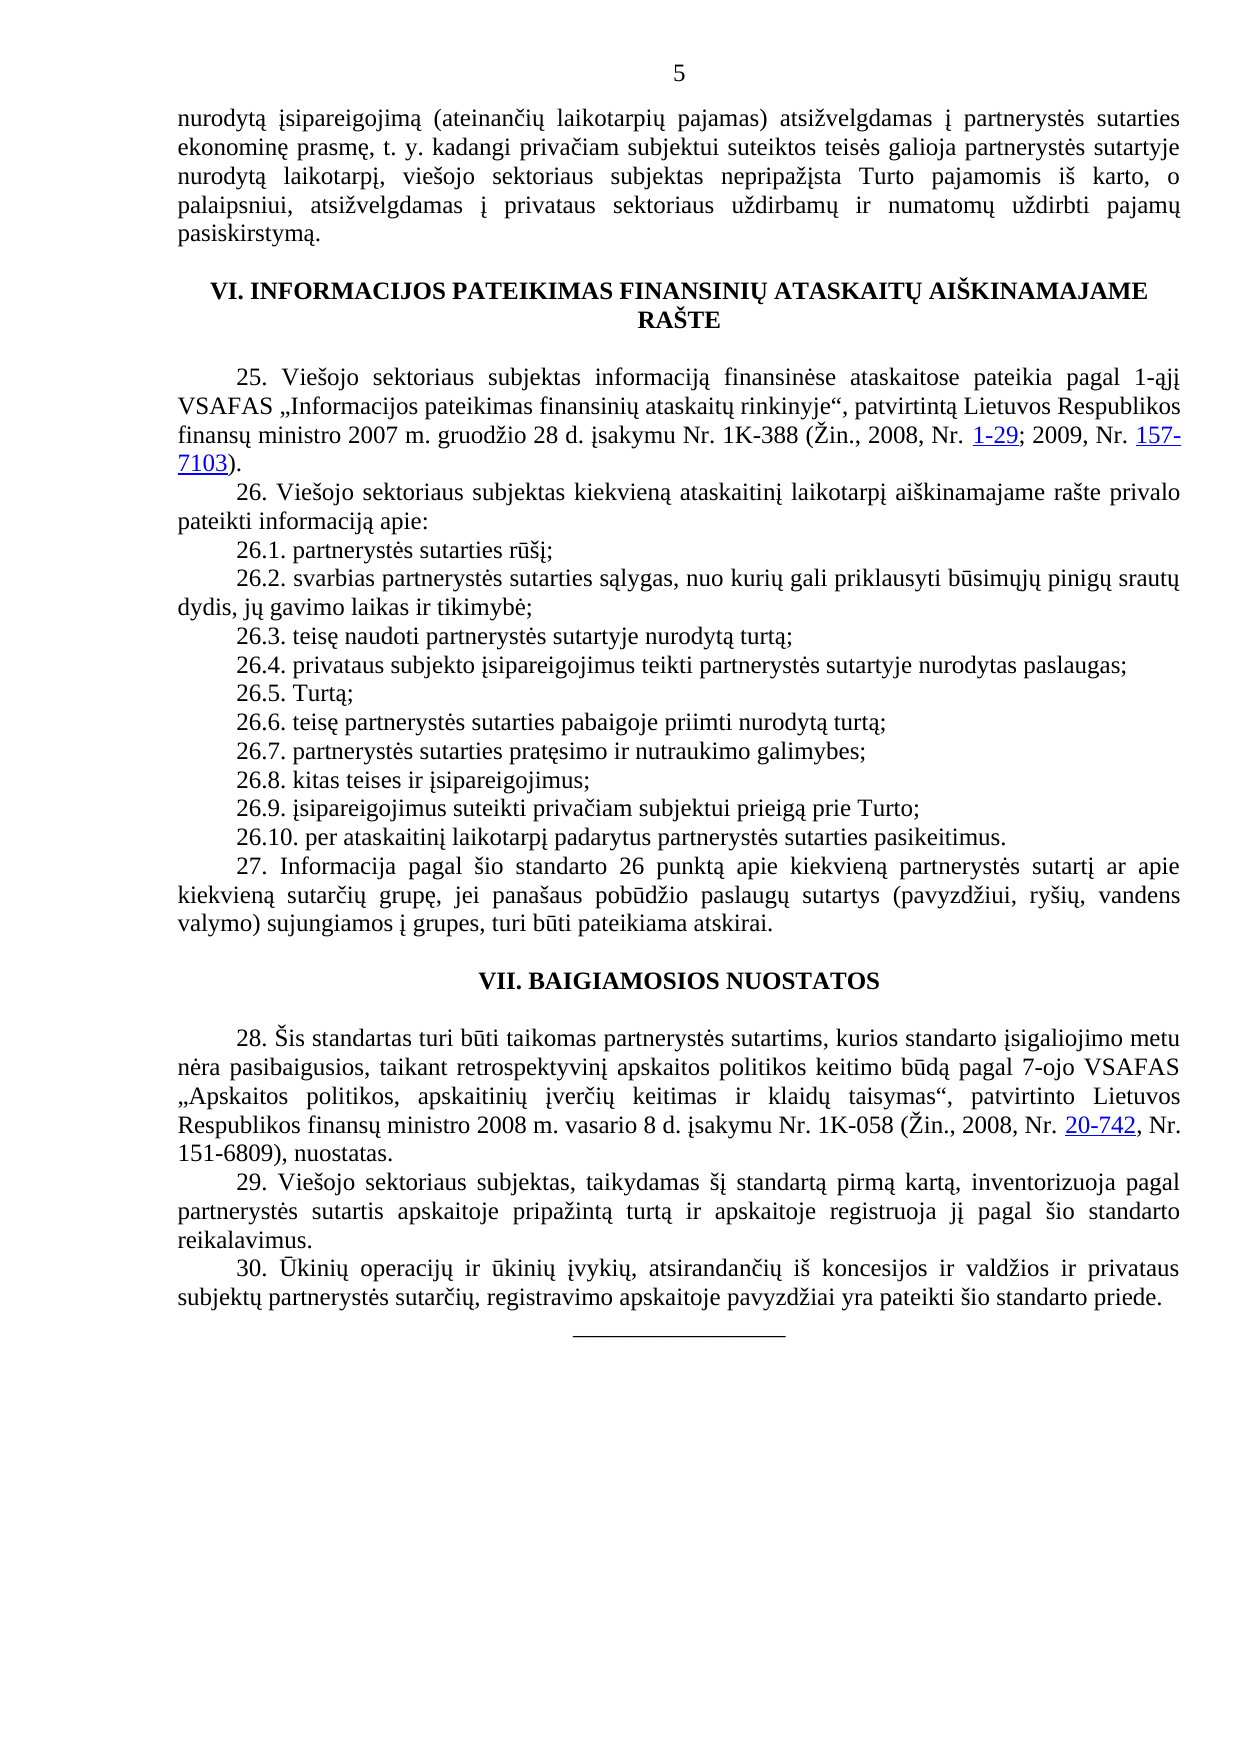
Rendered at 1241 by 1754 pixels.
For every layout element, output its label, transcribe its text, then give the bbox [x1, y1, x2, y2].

text 26.7. partnerystės sutarties pratęsimo ir nutraukimo galimybes; [177, 736, 1181, 765]
text 26.10. per ataskaitinį laikotarpį padarytus partnerystės sutarties pasikeitimus. [177, 822, 1181, 851]
text 28. Šis standartas turi būti taikomas partnerystės sutartims, kurios standarto įsigaliojimo metu nėra pasibaigusios, taikant retrospektyvinį apskaitos politikos keitimo būdą pagal 7-ojo VSAFAS „Apskaitos politikos, apskaitinių įverčių keitimas ir klaidų taisymas“, patvirtinto Lietuvos Respublikos finansų ministro 2008 m. vasario 8 d. įsakymu Nr. 1K-058 (Žin., 2008, Nr. 20-742, Nr. 151-6809), nuostatas. [177, 1023, 1181, 1167]
text 29. Viešojo sektoriaus subjektas, taikydamas šį standartą pirmą kartą, inventorizuoja pagal partnerystės sutartis apskaitoje pripažintą turtą ir apskaitoje registruoja jį pagal šio standarto reikalavimus. [177, 1167, 1181, 1253]
text 26.9. įsipareigojimus suteikti privačiam subjektui prieigą prie Turto; [177, 793, 1181, 822]
text VII. BAIGIAMOSIOS NUOSTATOS [177, 966, 1181, 995]
text 26. Viešojo sektoriaus subjektas kiekvieną ataskaitinį laikotarpį aiškinamajame rašte privalo pateikti informaciją apie: [177, 477, 1181, 535]
text VI. INFORMACIJOS PATEIKIMAS FINANSINIŲ ATASKAITŲ AIŠKINAMAJAME RAŠTE [177, 276, 1181, 333]
text 26.1. partnerystės sutarties rūšį; [177, 535, 1181, 563]
text 30. Ūkinių operacijų ir ūkinių įvykių, atsirandančių iš koncesijos ir valdžios ir privataus subjektų partnerystės sutarčių, registravimo apskaitoje pavyzdžiai yra pateikti šio standarto priede. [177, 1253, 1181, 1311]
text _________________ [177, 1311, 1181, 1340]
text 26.2. svarbias partnerystės sutarties sąlygas, nuo kurių gali priklausyti būsimųjų pinigų srautų dydis, jų gavimo laikas ir tikimybė; [177, 563, 1181, 621]
text 26.3. teisę naudoti partnerystės sutartyje nurodytą turtą; [177, 621, 1181, 650]
text 26.8. kitas teises ir įsipareigojimus; [177, 765, 1181, 793]
text 26.6. teisę partnerystės sutarties pabaigoje priimti nurodytą turtą; [177, 707, 1181, 736]
text 25. Viešojo sektoriaus subjektas informaciją finansinėse ataskaitose pateikia pagal 1-ąjį VSAFAS „Informacijos pateikimas finansinių ataskaitų rinkinyje“, patvirtintą Lietuvos Respublikos finansų ministro 2007 m. gruodžio 28 d. įsakymu Nr. 1K-388 (Žin., 2008, Nr. 1-29; 2009, Nr. 157-7103). [177, 362, 1181, 477]
text 26.4. privataus subjekto įsipareigojimus teikti partnerystės sutartyje nurodytas paslaugas; [177, 650, 1181, 678]
text 26.5. Turtą; [177, 678, 1181, 707]
text nurodytą įsipareigojimą (ateinančių laikotarpių pajamas) atsižvelgdamas į partnerystės sutarties ekonominę prasmę, t. y. kadangi privačiam subjektui suteiktos teisės galioja partnerystės sutartyje nurodytą laikotarpį, viešojo sektoriaus subjektas nepripažįsta Turto pajamomis iš karto, o palaipsniui, atsižvelgdamas į privataus sektoriaus uždirbamų ir numatomų uždirbti pajamų pasiskirstymą. [177, 103, 1181, 247]
text 27. Informacija pagal šio standarto 26 punktą apie kiekvieną partnerystės sutartį ar apie kiekvieną sutarčių grupę, jei panašaus pobūdžio paslaugų sutartys (pavyzdžiui, ryšių, vandens valymo) sujungiamos į grupes, turi būti pateikiama atskirai. [177, 851, 1181, 937]
